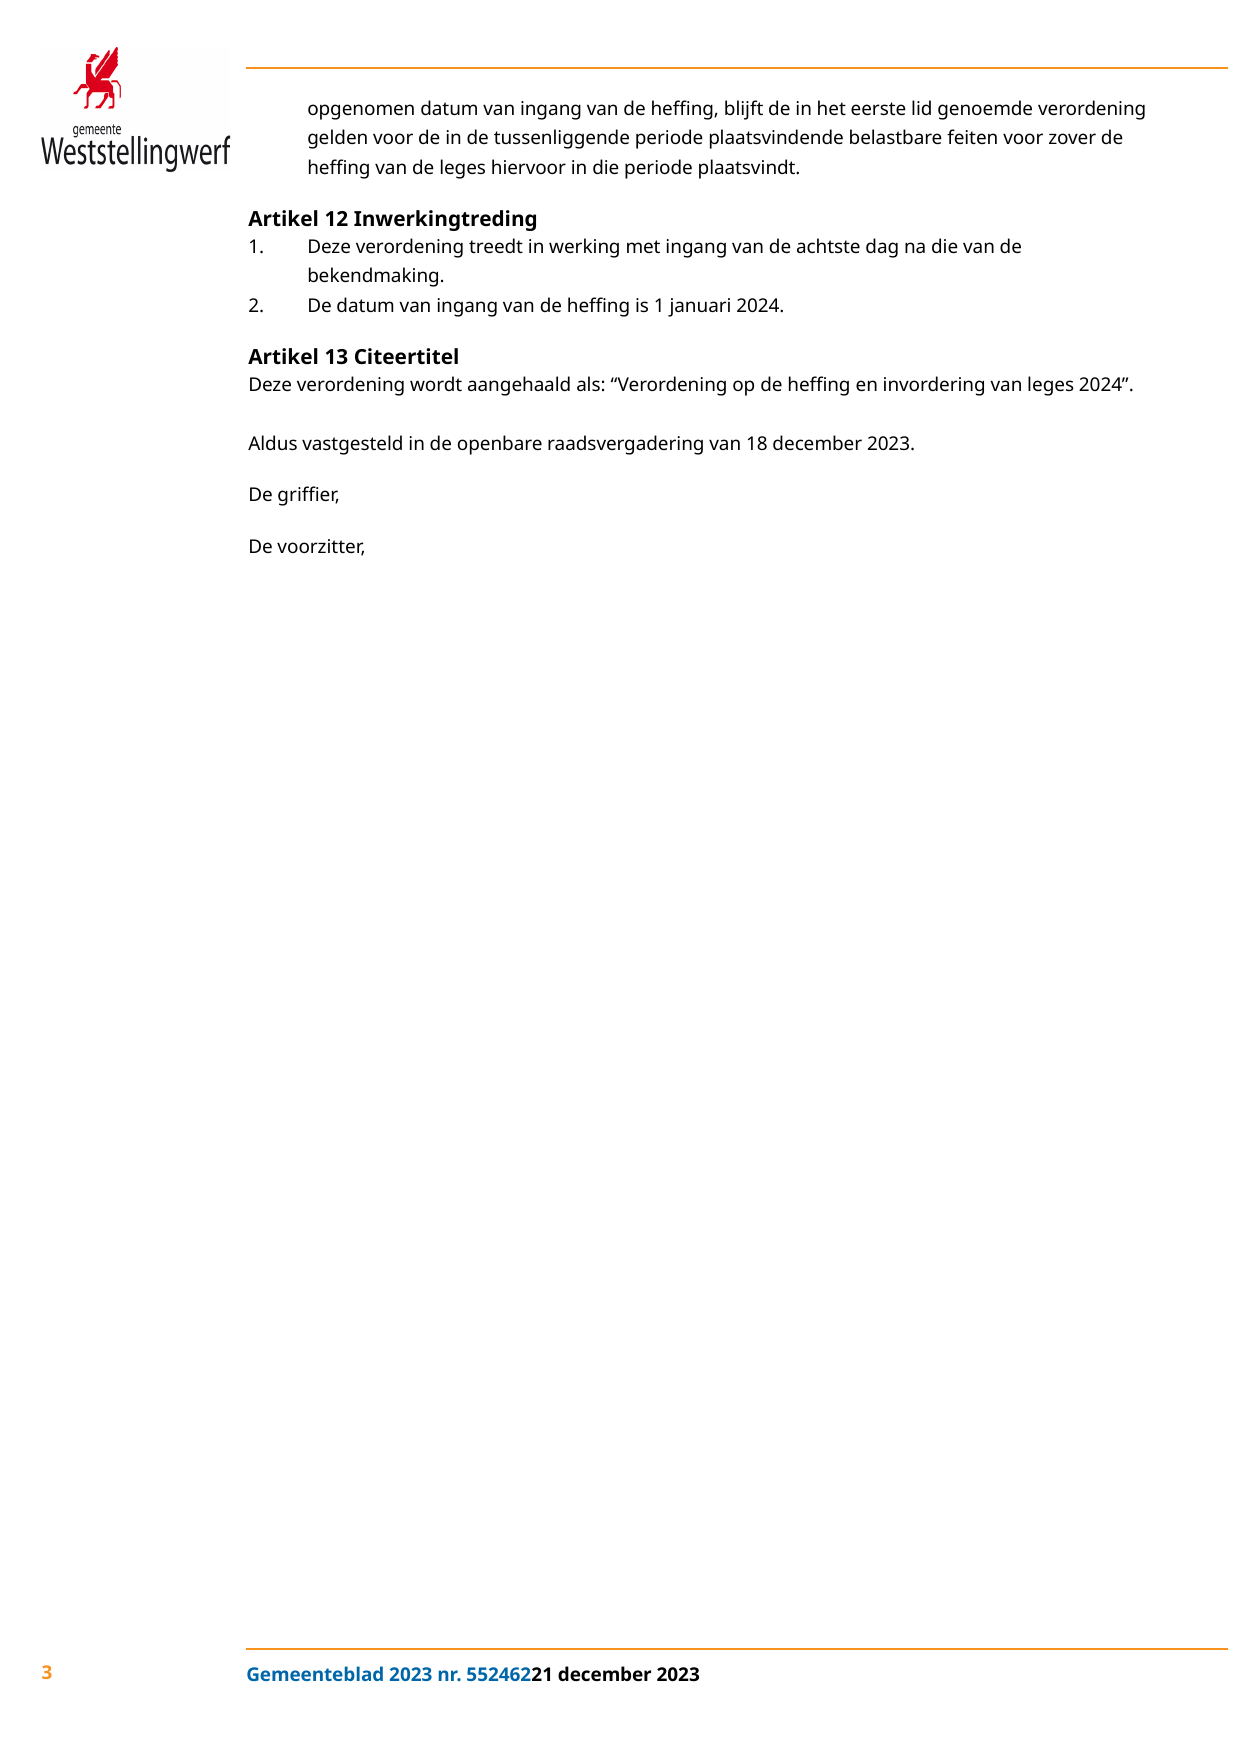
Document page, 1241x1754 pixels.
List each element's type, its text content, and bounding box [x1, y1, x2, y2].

list opgenomen datum van ingang van de heffing, blijft de in het eerste lid genoemde verordening gelden voor de in de tussenliggende periode plaatsvindende belastbare feiten voor zover de heffing van de leges hiervoor in die periode plaatsvindt. [248, 95, 1152, 180]
text Artikel 13 Citeertitel [248, 342, 1152, 371]
text De griffier, [248, 481, 1152, 507]
text Artikel 12 Inwerkingtreding [248, 204, 1152, 233]
list Deze verordening treedt in werking met ingang van de achtste dag na die van de bekendmaking. [248, 233, 1152, 288]
text De voorzitter, [248, 533, 1152, 559]
text Aldus vastgesteld in de openbare raadsvergadering van 18 december 2023. [248, 430, 1152, 456]
list De datum van ingang van de heffing is 1 januari 2024. [248, 292, 1152, 318]
picture [41, 47, 231, 172]
text Deze verordening wordt aangehaald als: “Verordening op de heffing en invordering van leges 2024”. [248, 371, 1152, 397]
